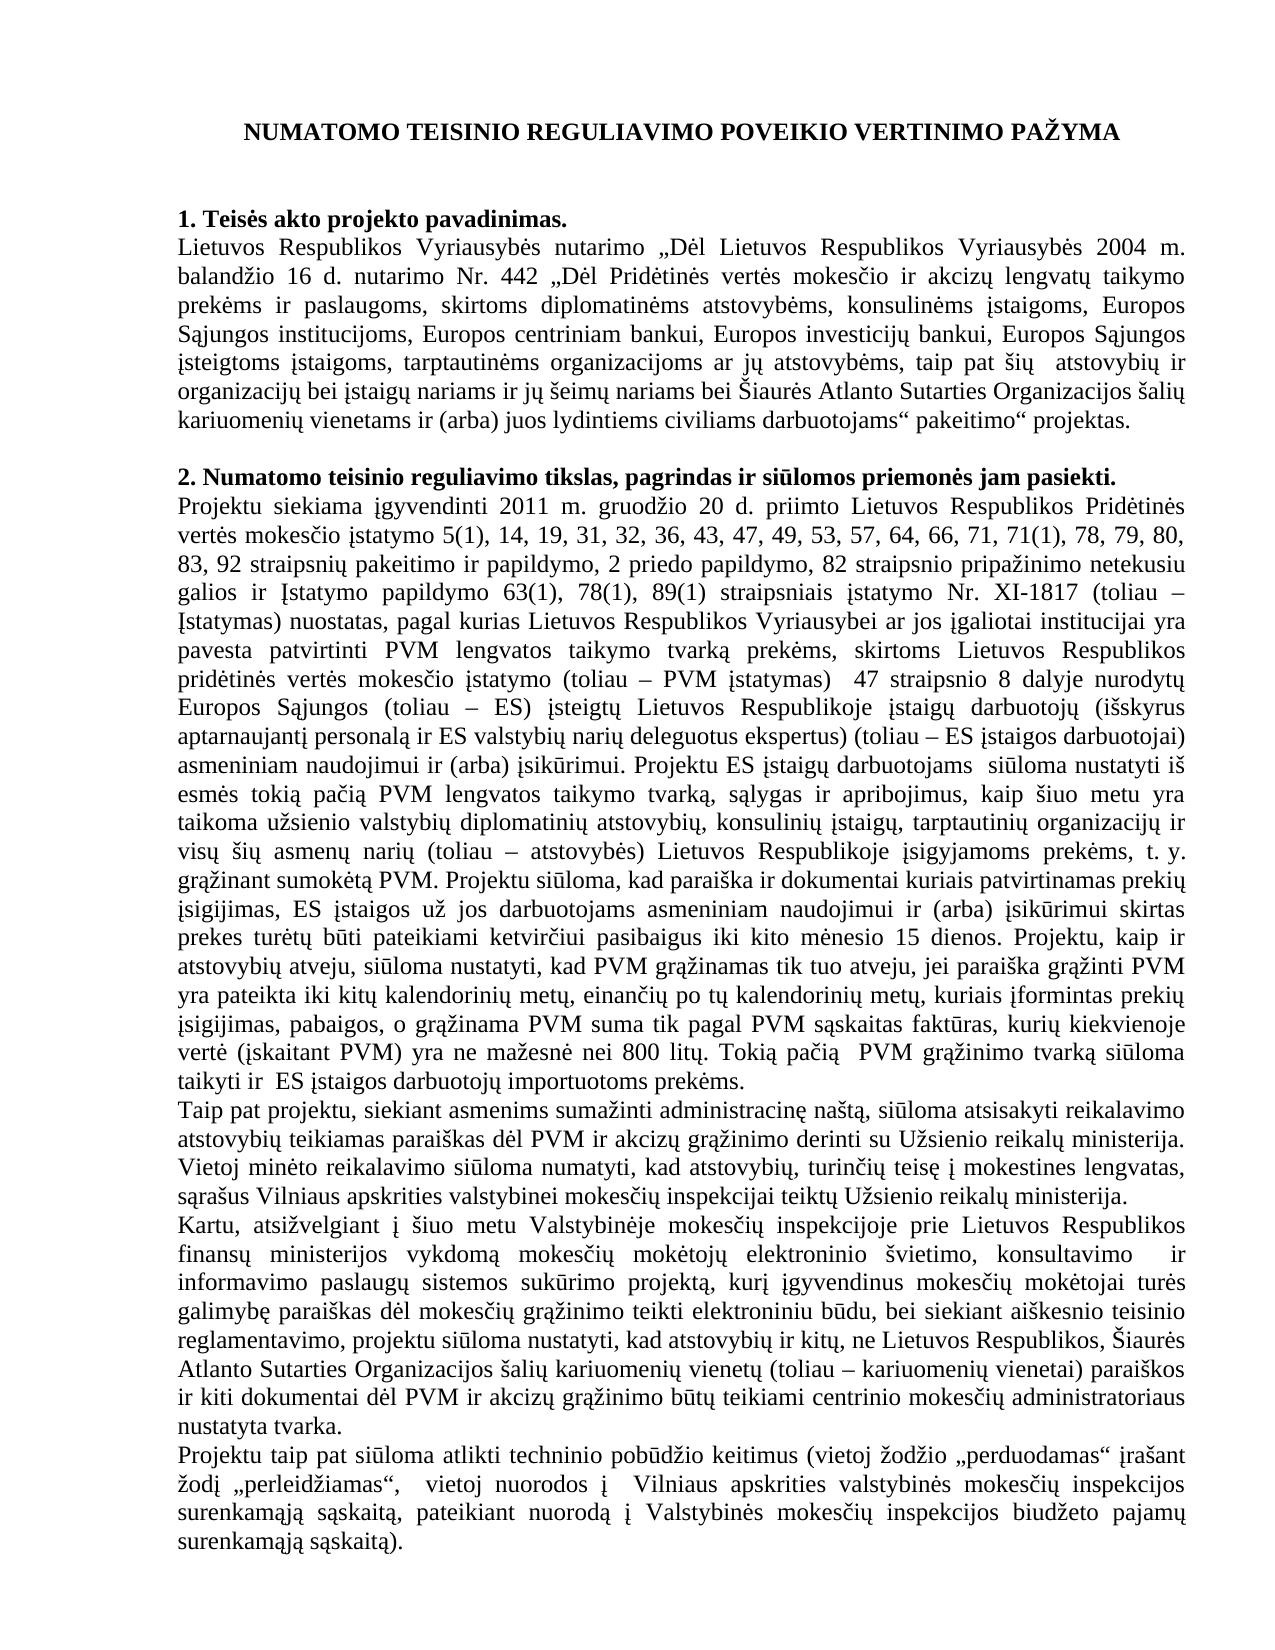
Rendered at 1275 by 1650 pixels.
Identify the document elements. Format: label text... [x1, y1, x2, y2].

text Projektu siekiama įgyvendinti 2011 m. gruodžio 20 d. priimto Lietuvos Respublikos Pridėtinės vertės mokesčio įstatymo 5(1), 14, 19, 31, 32, 36, 43, 47, 49, 53, 57, 64, 66, 71, 71(1), 78, 79, 80, 83, 92 straipsnių pakeitimo ir papildymo, 2 priedo papildymo, 82 straipsnio pripažinimo netekusiu galios ir Įstatymo papildymo 63(1), 78(1), 89(1) straipsniais įstatymo Nr. XI-1817 (toliau – Įstatymas) nuostatas, pagal kurias Lietuvos Respublikos Vyriausybei ar jos įgaliotai institucijai yra pavesta patvirtinti PVM lengvatos taikymo tvarką prekėms, skirtoms Lietuvos Respublikos pridėtinės vertės mokesčio įstatymo (toliau – PVM įstatymas) 47 straipsnio 8 dalyje nurodytų Europos Sąjungos (toliau – ES) įsteigtų Lietuvos Respublikoje įstaigų darbuotojų (išskyrus aptarnaujantį personalą ir ES valstybių narių deleguotus ekspertus) (toliau – ES įstaigos darbuotojai) asmeniniam naudojimui ir (arba) įsikūrimui. Projektu ES įstaigų darbuotojams siūloma nustatyti iš esmės tokią pačią PVM lengvatos taikymo tvarką, sąlygas ir apribojimus, kaip šiuo metu yra taikoma užsienio valstybių diplomatinių atstovybių, konsulinių įstaigų, tarptautinių organizacijų ir visų šių asmenų narių (toliau – atstovybės) Lietuvos Respublikoje įsigyjamoms prekėms, t. y. grąžinant sumokėtą PVM. Projektu siūloma, kad paraiška ir dokumentai kuriais patvirtinamas prekių įsigijimas, ES įstaigos už jos darbuotojams asmeniniam naudojimui ir (arba) įsikūrimui skirtas prekes turėtų būti pateikiami ketvirčiui pasibaigus iki kito mėnesio 15 dienos. Projektu, kaip ir atstovybių atveju, siūloma nustatyti, kad PVM grąžinamas tik tuo atveju, jei paraiška grąžinti PVM yra pateikta iki kitų kalendorinių metų, einančių po tų kalendorinių metų, kuriais įformintas prekių įsigijimas, pabaigos, o grąžinama PVM suma tik pagal PVM sąskaitas faktūras, kurių kiekvienoje vertė (įskaitant PVM) yra ne mažesnė nei 800 litų. Tokią pačią PVM grąžinimo tvarką siūloma taikyti ir ES įstaigos darbuotojų importuotoms prekėms. [177, 491, 1186, 1095]
text Kartu, atsižvelgiant į šiuo metu Valstybinėje mokesčių inspekcijoje prie Lietuvos Respublikos finansų ministerijos vykdomą mokesčių mokėtojų elektroninio švietimo, konsultavimo ir informavimo paslaugų sistemos sukūrimo projektą, kurį įgyvendinus mokesčių mokėtojai turės galimybę paraiškas dėl mokesčių grąžinimo teikti elektroniniu būdu, bei siekiant aiškesnio teisinio reglamentavimo, projektu siūloma nustatyti, kad atstovybių ir kitų, ne Lietuvos Respublikos, Šiaurės Atlanto Sutarties Organizacijos šalių kariuomenių vienetų (toliau – kariuomenių vienetai) paraiškos ir kiti dokumentai dėl PVM ir akcizų grąžinimo būtų teikiami centrinio mokesčių administratoriaus nustatyta tvarka. [177, 1210, 1186, 1440]
text 2. Numatomo teisinio reguliavimo tikslas, pagrindas ir siūlomos priemonės jam pasiekti. [177, 462, 1186, 491]
text 1. Teisės akto projekto pavadinimas. [177, 204, 1186, 232]
text Taip pat projektu, siekiant asmenims sumažinti administracinę naštą, siūloma atsisakyti reikalavimo atstovybių teikiamas paraiškas dėl PVM ir akcizų grąžinimo derinti su Užsienio reikalų ministerija. Vietoj minėto reikalavimo siūloma numatyti, kad atstovybių, turinčių teisę į mokestines lengvatas, sąrašus Vilniaus apskrities valstybinei mokesčių inspekcijai teiktų Užsienio reikalų ministerija. [177, 1095, 1186, 1210]
text NUMATOMO TEISINIO REGULIAVIMO POVEIKIO vertinimo PAŽYMA [177, 117, 1186, 146]
text Projektu taip pat siūloma atlikti techninio pobūdžio keitimus (vietoj žodžio „perduodamas“ įrašant žodį „perleidžiamas“, vietoj nuorodos į Vilniaus apskrities valstybinės mokesčių inspekcijos surenkamąją sąskaitą, pateikiant nuorodą į Valstybinės mokesčių inspekcijos biudžeto pajamų surenkamąją sąskaitą). [177, 1440, 1186, 1555]
text Lietuvos Respublikos Vyriausybės nutarimo „Dėl Lietuvos Respublikos Vyriausybės 2004 m. balandžio 16 d. nutarimo Nr. 442 „Dėl Pridėtinės vertės mokesčio ir akcizų lengvatų taikymo prekėms ir paslaugoms, skirtoms diplomatinėms atstovybėms, konsulinėms įstaigoms, Europos Sąjungos institucijoms, Europos centriniam bankui, Europos investicijų bankui, Europos Sąjungos įsteigtoms įstaigoms, tarptautinėms organizacijoms ar jų atstovybėms, taip pat šių atstovybių ir organizacijų bei įstaigų nariams ir jų šeimų nariams bei Šiaurės Atlanto Sutarties Organizacijos šalių kariuomenių vienetams ir (arba) juos lydintiems civiliams darbuotojams“ pakeitimo“ projektas. [177, 232, 1186, 434]
